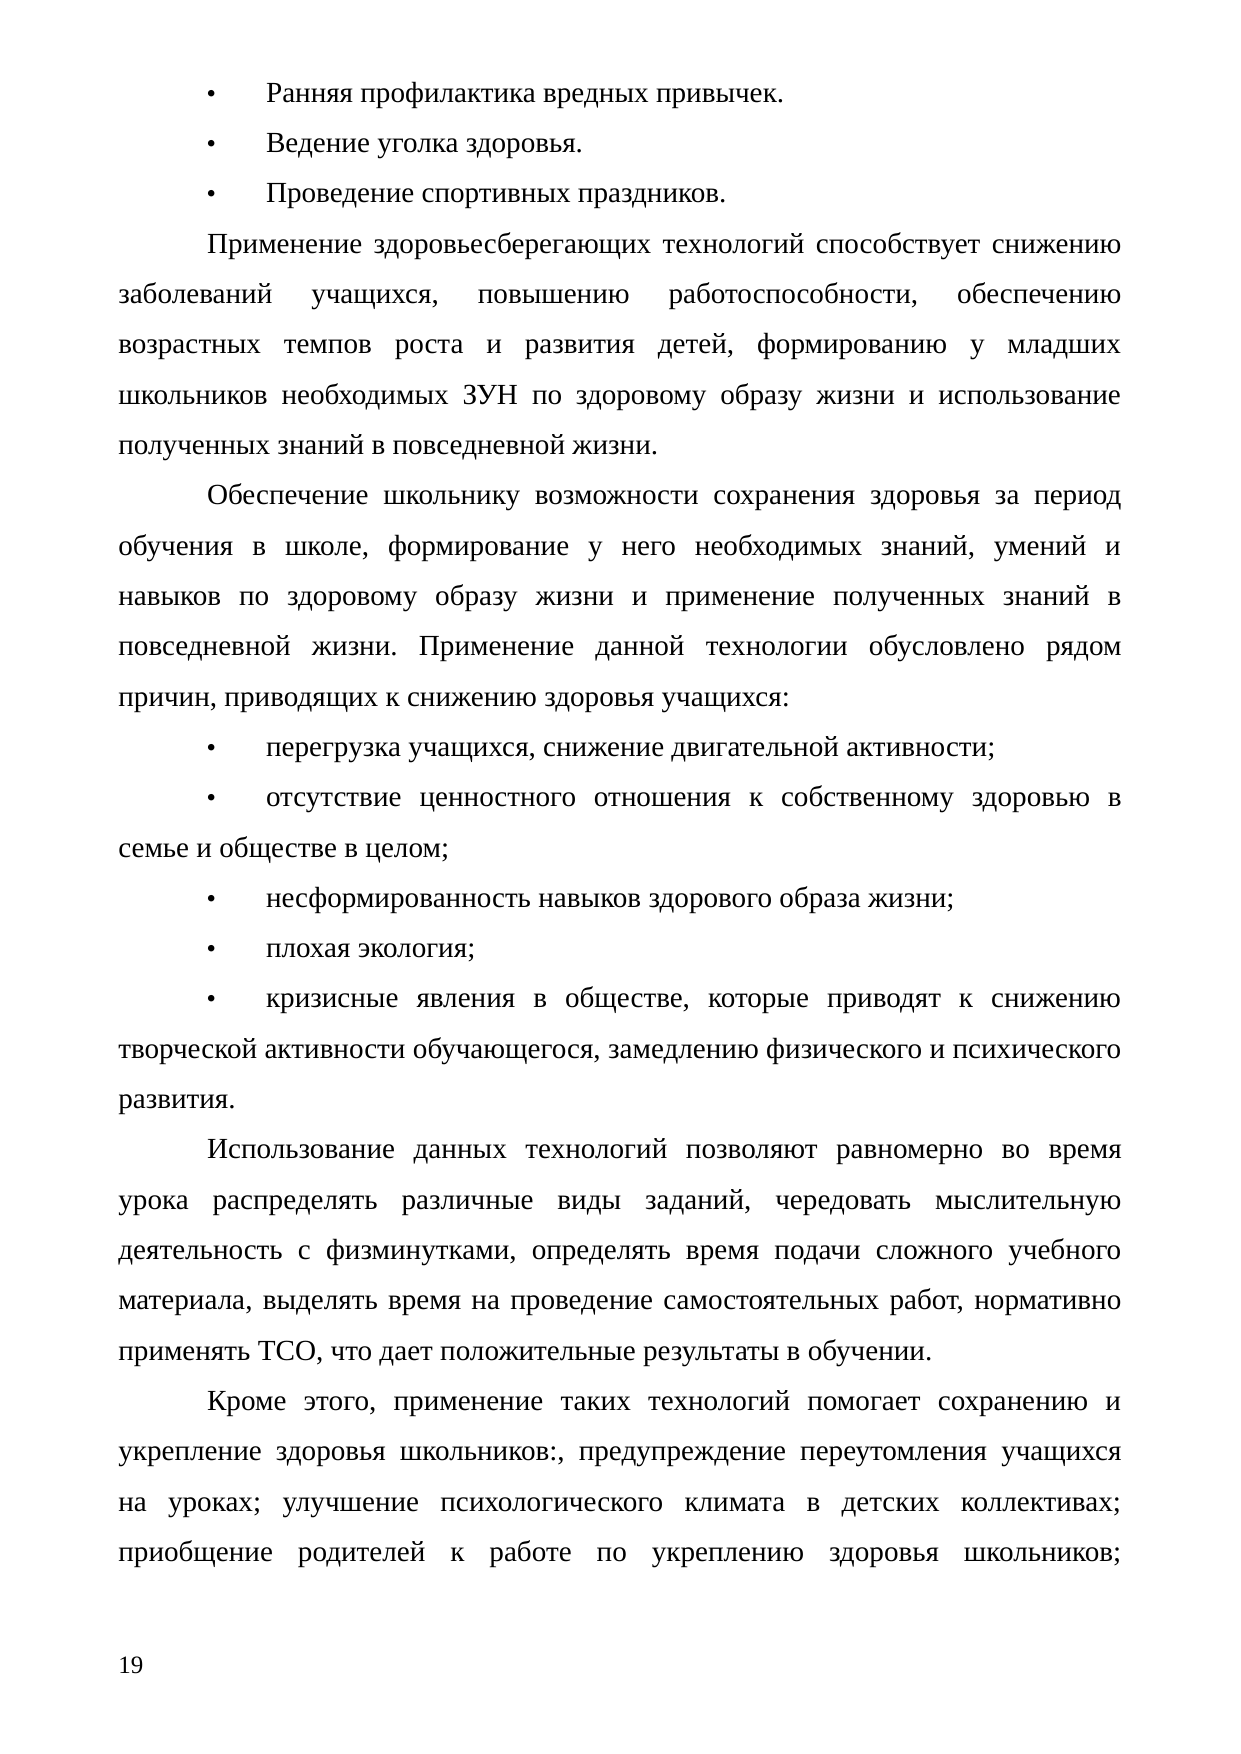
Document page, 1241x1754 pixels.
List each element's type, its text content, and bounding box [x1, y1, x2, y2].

list Ранняя профилактика вредных привычек. [118, 75, 1122, 108]
list несформированность навыков здорового образа жизни; [118, 880, 1122, 913]
list Ведение уголка здоровья. [118, 125, 1122, 159]
list перегрузка учащихся, снижение двигательной активности; [118, 729, 1122, 763]
list Проведение спортивных праздников. [118, 176, 1122, 209]
text Кроме этого, применение таких технологий помогает сохранению и укрепление здоровья школьников:, предупреждение переутомления учащихся на уроках; улучшение психологического климата в детских коллективах; приобщение родителей к работе по укреплению здоровья школьников; [118, 1383, 1122, 1568]
text Применение здоровьесберегающих технологий способствует снижению заболеваний учащихся, повышению работоспособности, обеспечению возрастных темпов роста и развития детей, формированию у младших школьников необходимых ЗУН по здоровому образу жизни и использование полученных знаний в повседневной жизни. [118, 226, 1122, 461]
text Обеспечение школьнику возможности сохранения здоровья за период обучения в школе, формирование у него необходимых знаний, умений и навыков по здоровому образу жизни и применение полученных знаний в повседневной жизни. Применение данной технологии обусловлено рядом причин, приводящих к снижению здоровья учащихся: [118, 477, 1122, 712]
list плохая экология; [118, 930, 1122, 964]
list отсутствие ценностного отношения к собственному здоровью в семье и обществе в целом; [118, 779, 1122, 863]
text Использование данных технологий позволяют равномерно во время урока распределять различные виды заданий, чередовать мыслительную деятельность с физминутками, определять время подачи сложного учебного материала, выделять время на проведение самостоятельных работ, нормативно применять ТСО, что дает положительные результаты в обучении. [118, 1132, 1122, 1366]
list кризисные явления в обществе, которые приводят к снижению творческой активности обучающегося, замедлению физического и психического развития. [118, 981, 1122, 1115]
